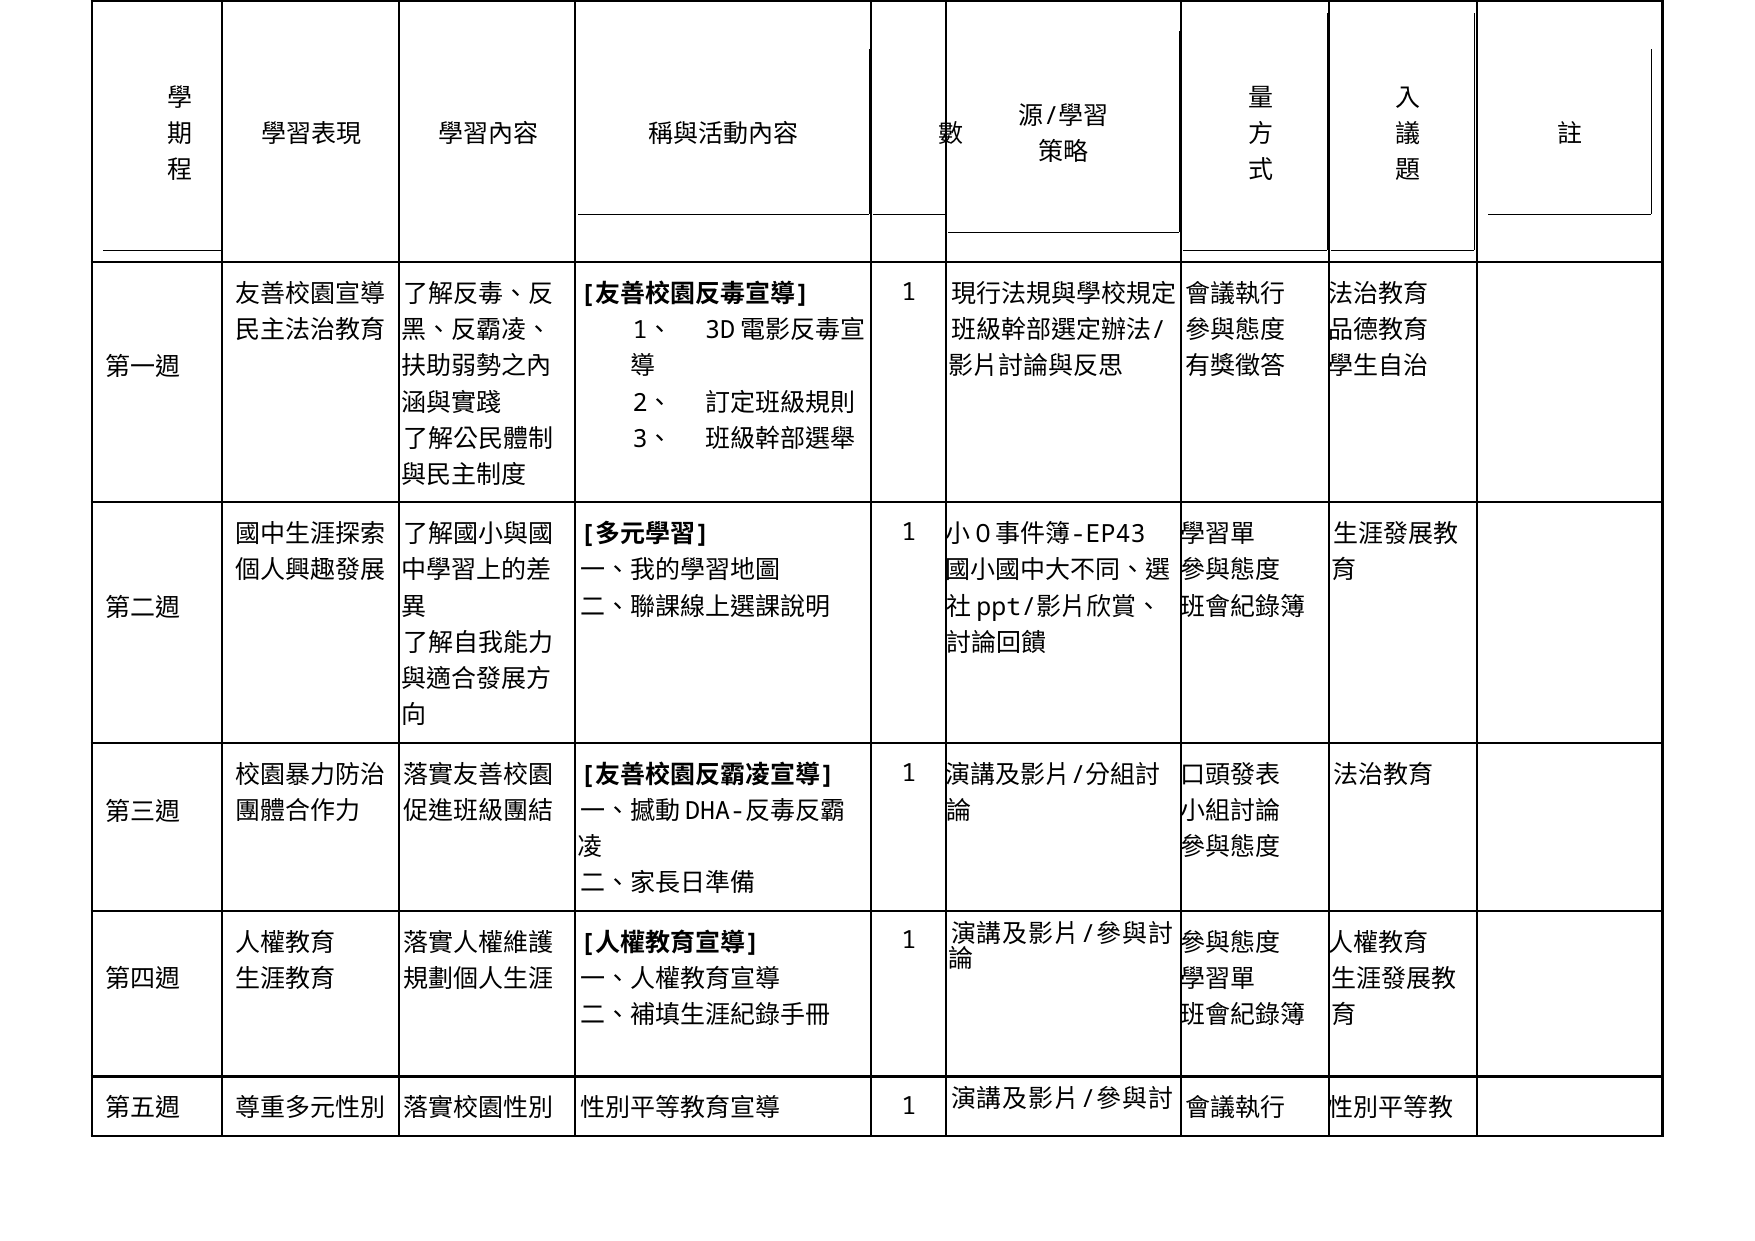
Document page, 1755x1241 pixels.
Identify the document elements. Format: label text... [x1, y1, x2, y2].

table_cell 演講及影片/分組討論 [947, 744, 1180, 909]
table_header 教學資源/學習策略 [947, 2, 1180, 261]
table_header 量方式 [1182, 2, 1328, 261]
table_cell 性別平等教育宣導 [576, 1078, 870, 1134]
table_cell 口頭發表 小組討論 參與態度 [1182, 744, 1328, 909]
table_header 入議題 [1330, 2, 1476, 261]
table_cell 會議執行 [1182, 1078, 1328, 1134]
table_cell 演講及影片/參與討 [947, 1078, 1180, 1134]
table_cell 了解國小與國中學習上的差異 了解自我能力與適合發展方向 [400, 503, 574, 742]
table_cell [1478, 912, 1661, 1075]
table_cell 參與態度 學習單 班會紀錄簿 [1182, 912, 1328, 1075]
table_cell 第三週 [93, 744, 221, 909]
table_cell 尊重多元性別 [223, 1078, 398, 1134]
table_cell 現行法規與學校規定 班級幹部選定辦法/影片討論與反思 [947, 263, 1180, 501]
table_header 註 [1478, 2, 1661, 261]
table_cell 1 [872, 1078, 945, 1134]
table_cell 國中生涯探索 個人興趣發展 [223, 503, 398, 742]
table_cell 落實友善校園 促進班級團結 [400, 744, 574, 909]
table_cell 學習單 參與態度 班會紀錄簿 [1182, 503, 1328, 742]
table_cell 法治教育 [1330, 744, 1476, 909]
table_header 節數 [872, 2, 945, 261]
table_cell 小O事件簿-EP43 國小國中大不同、選社ppt/影片欣賞、討論回饋 [947, 503, 1180, 742]
table_cell 人權教育 生涯發展教育 [1330, 912, 1476, 1075]
table_cell 1 [872, 744, 945, 909]
table_cell [人權教育宣導] 一、人權教育宣導 二、補填生涯紀錄手冊 [576, 912, 870, 1075]
table_cell [友善校園反毒宣導] 3D電影反毒宣導 訂定班級規則 班級幹部選舉 [576, 263, 870, 501]
table_cell 法治教育 品德教育 學生自治 [1330, 263, 1476, 501]
table_cell 第一週 [93, 263, 221, 501]
table_cell 落實人權維護 規劃個人生涯 [400, 912, 574, 1075]
table_cell 1 [872, 912, 945, 1075]
table_cell 第二週 [93, 503, 221, 742]
table_cell 人權教育 生涯教育 [223, 912, 398, 1075]
table_header 稱與活動內容 [576, 2, 870, 261]
table_cell [多元學習] 一、我的學習地圖 二、聯課線上選課說明 [576, 503, 870, 742]
table_cell [1478, 1078, 1661, 1134]
table_cell 學習內容 [400, 2, 574, 261]
table_cell 1 [872, 503, 945, 742]
table_cell 了解反毒、反黑、反霸凌、扶助弱勢之內涵與實踐 了解公民體制與民主制度 [400, 263, 574, 501]
table_cell 第四週 [93, 912, 221, 1075]
table_cell 演講及影片/參與討論 [947, 912, 1180, 1075]
table_header 學期程 [93, 2, 221, 261]
table_cell 性別平等教 [1330, 1078, 1476, 1134]
table_cell 落實校園性別 [400, 1078, 574, 1134]
table_cell 會議執行 參與態度 有獎徵答 [1182, 263, 1328, 501]
table_cell [友善校園反霸凌宣導] 一、撼動DHA-反毒反霸凌 二、家長日準備 [576, 744, 870, 909]
table_cell 第五週 [93, 1078, 221, 1134]
table_cell 1 [872, 263, 945, 501]
table_cell [1478, 503, 1661, 742]
table_cell 友善校園宣導 民主法治教育 [223, 263, 398, 501]
table_cell [1478, 263, 1661, 501]
table_cell 校園暴力防治 團體合作力 [223, 744, 398, 909]
table_cell [1478, 744, 1661, 909]
table_cell 學習表現 [223, 2, 398, 261]
table_cell 生涯發展教育 [1330, 503, 1476, 742]
